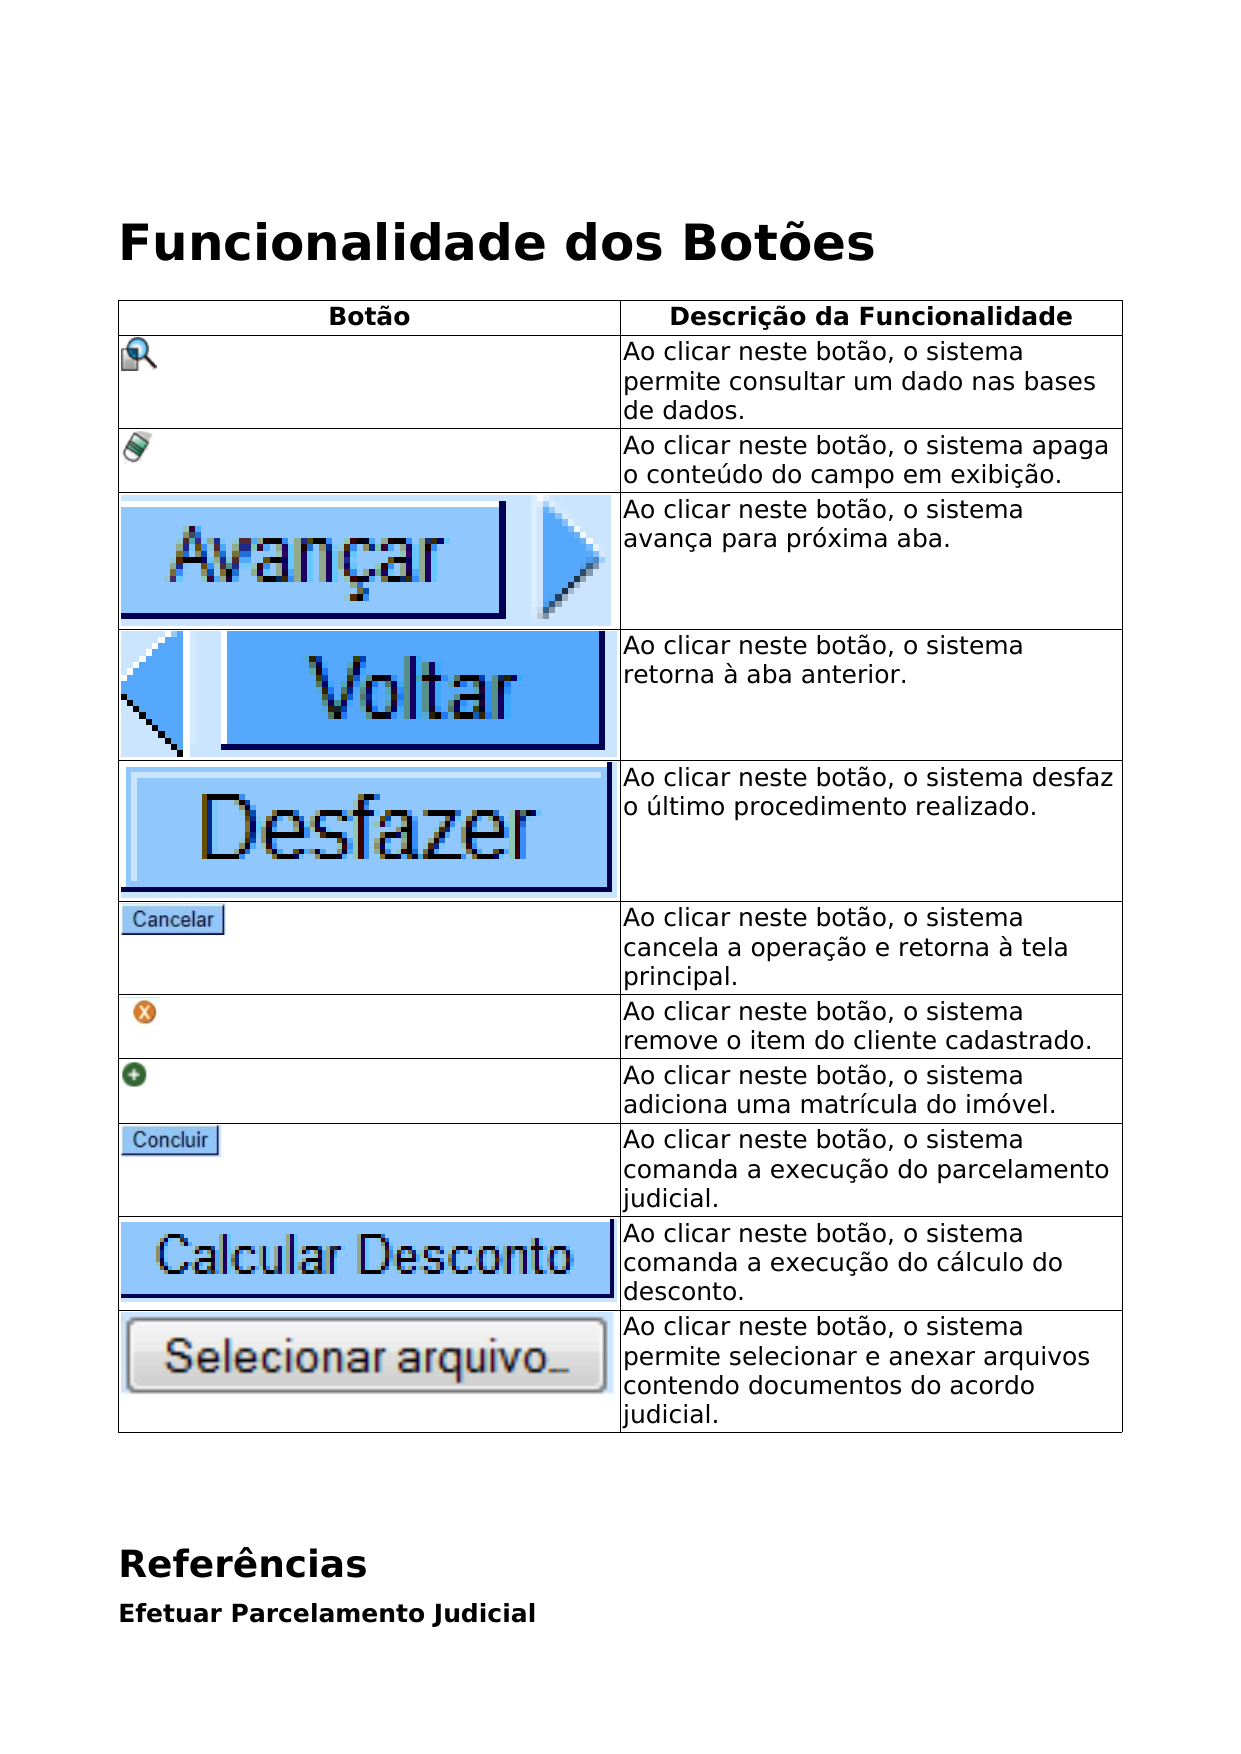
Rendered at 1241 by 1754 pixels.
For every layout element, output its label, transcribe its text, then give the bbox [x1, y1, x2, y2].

table_cell Ao clicar neste botão, o sistema permite consultar um dado nas bases de dados. [621, 336, 1122, 428]
picture [121, 631, 618, 757]
table_cell Ao clicar neste botão, o sistema comanda a execução do parcelamento judicial. [621, 1124, 1122, 1216]
subtitle Funcionalidade dos Botões [118, 214, 1122, 272]
table_cell Ao clicar neste botão, o sistema adiciona uma matrícula do imóvel. [621, 1059, 1122, 1123]
table_cell [119, 1217, 620, 1309]
table_cell Ao clicar neste botão, o sistema permite selecionar e anexar arquivos contendo documentos do acordo judicial. [621, 1311, 1122, 1432]
picture [121, 903, 226, 935]
picture [121, 431, 153, 464]
picture [121, 1312, 618, 1401]
table_cell [119, 902, 620, 994]
table_cell Ao clicar neste botão, o sistema comanda a execução do cálculo do desconto. [621, 1217, 1122, 1309]
table_cell [119, 336, 620, 428]
table_cell [119, 995, 620, 1058]
table_header Botão [119, 301, 620, 334]
table_cell Ao clicar neste botão, o sistema apaga o conteúdo do campo em exibição. [621, 429, 1122, 492]
table_cell Ao clicar neste botão, o sistema retorna à aba anterior. [621, 630, 1122, 760]
picture [121, 337, 157, 371]
subtitle Referências [118, 1543, 1122, 1586]
table_cell [119, 761, 620, 901]
picture [121, 1219, 618, 1302]
picture [121, 495, 618, 626]
table_cell Ao clicar neste botão, o sistema remove o item do cliente cadastrado. [621, 995, 1122, 1058]
picture [121, 1061, 148, 1090]
table_cell [119, 1124, 620, 1216]
table_cell [119, 1311, 620, 1432]
table_cell [119, 1059, 620, 1123]
table_cell Ao clicar neste botão, o sistema avança para próxima aba. [621, 493, 1122, 628]
table_cell [119, 630, 620, 760]
picture [121, 1125, 222, 1157]
table_cell [119, 429, 620, 492]
table_header Descrição da Funcionalidade [621, 301, 1122, 334]
table_cell Ao clicar neste botão, o sistema desfaz o último procedimento realizado. [621, 761, 1122, 901]
picture [121, 997, 160, 1027]
picture [121, 762, 618, 898]
text Efetuar Parcelamento Judicial [118, 1599, 1122, 1628]
table_cell Ao clicar neste botão, o sistema cancela a operação e retorna à tela principal. [621, 902, 1122, 994]
